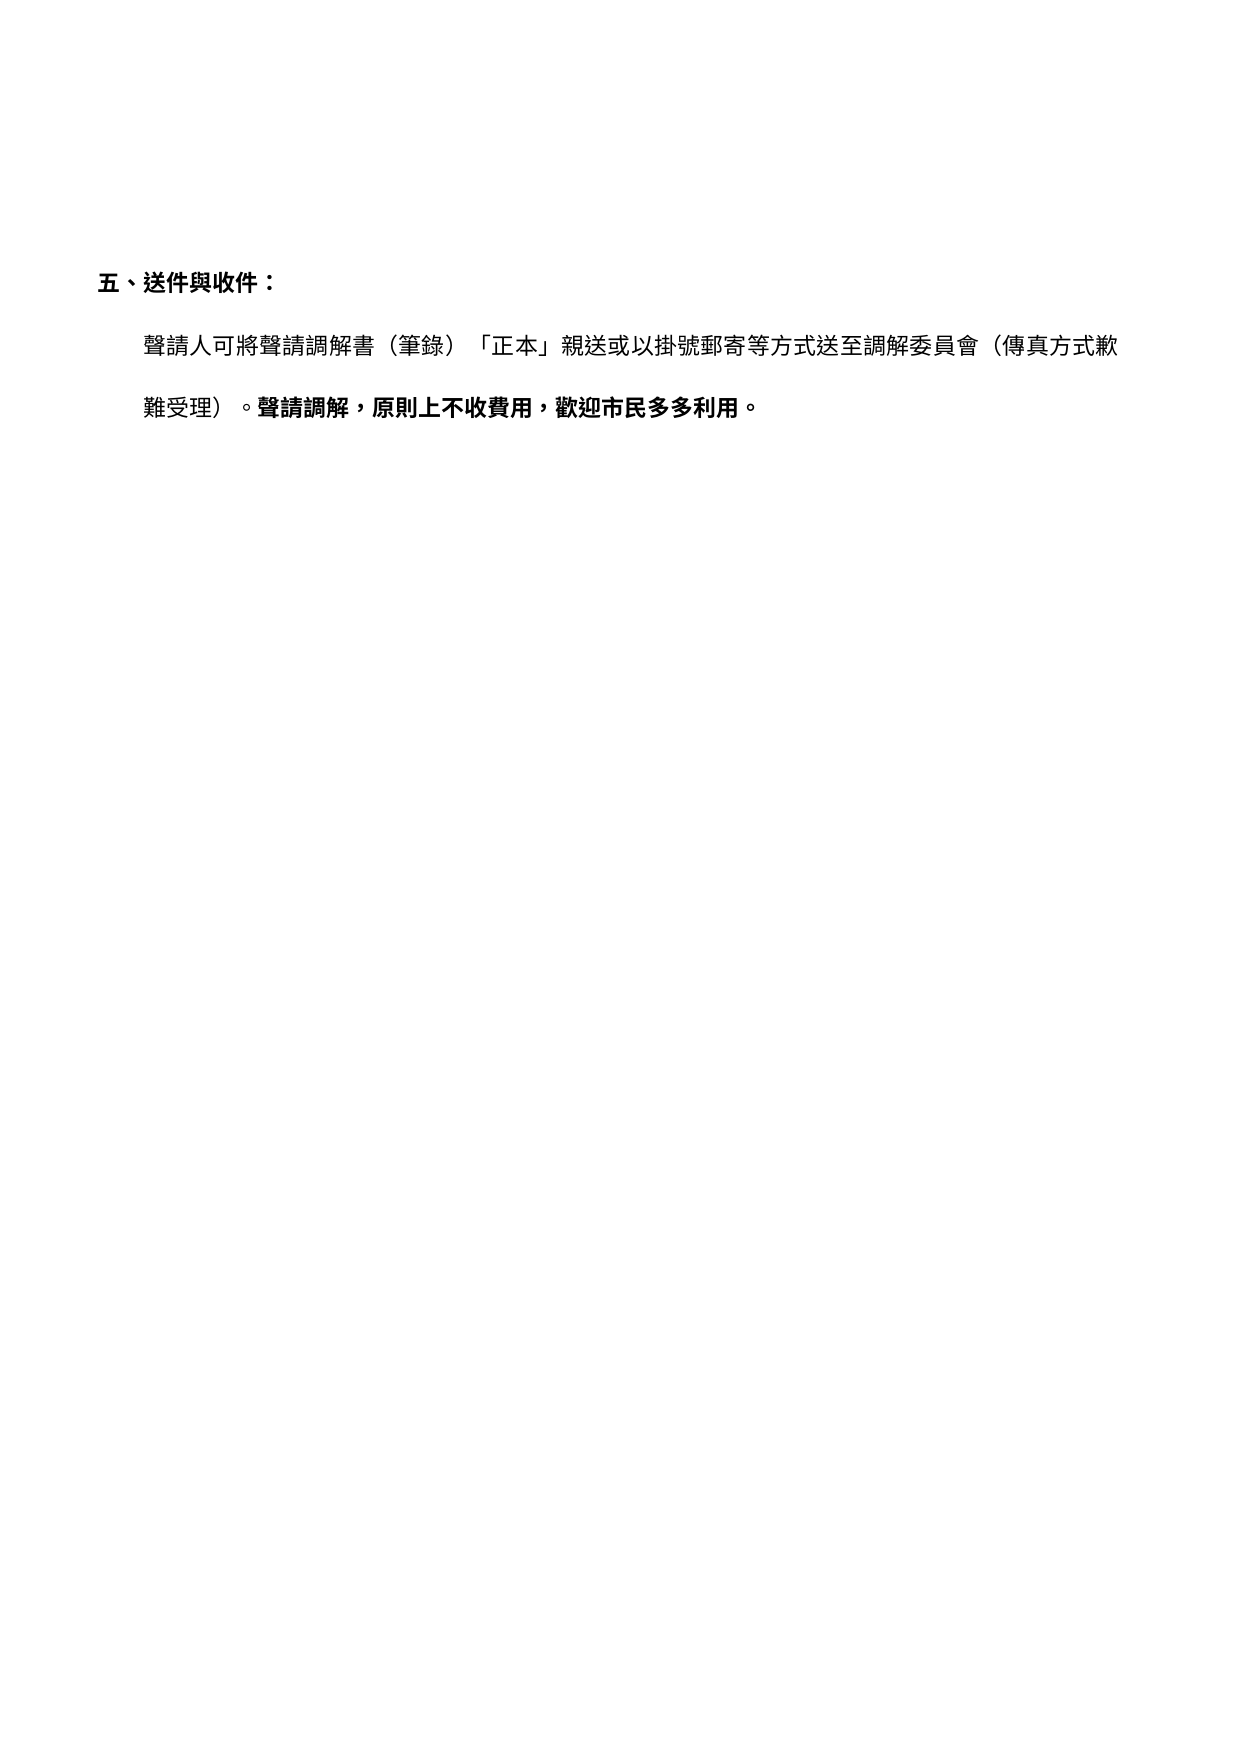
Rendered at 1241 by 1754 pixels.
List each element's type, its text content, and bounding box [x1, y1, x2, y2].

text 五、送件與收件： [97, 240, 1122, 303]
text 聲請人可將聲請調解書（筆錄）「正本」親送或以掛號郵寄等方式送至調解委員會（傳真方式歉難受理）。聲請調解，原則上不收費用，歡迎市民多多利用。 [143, 303, 1122, 428]
